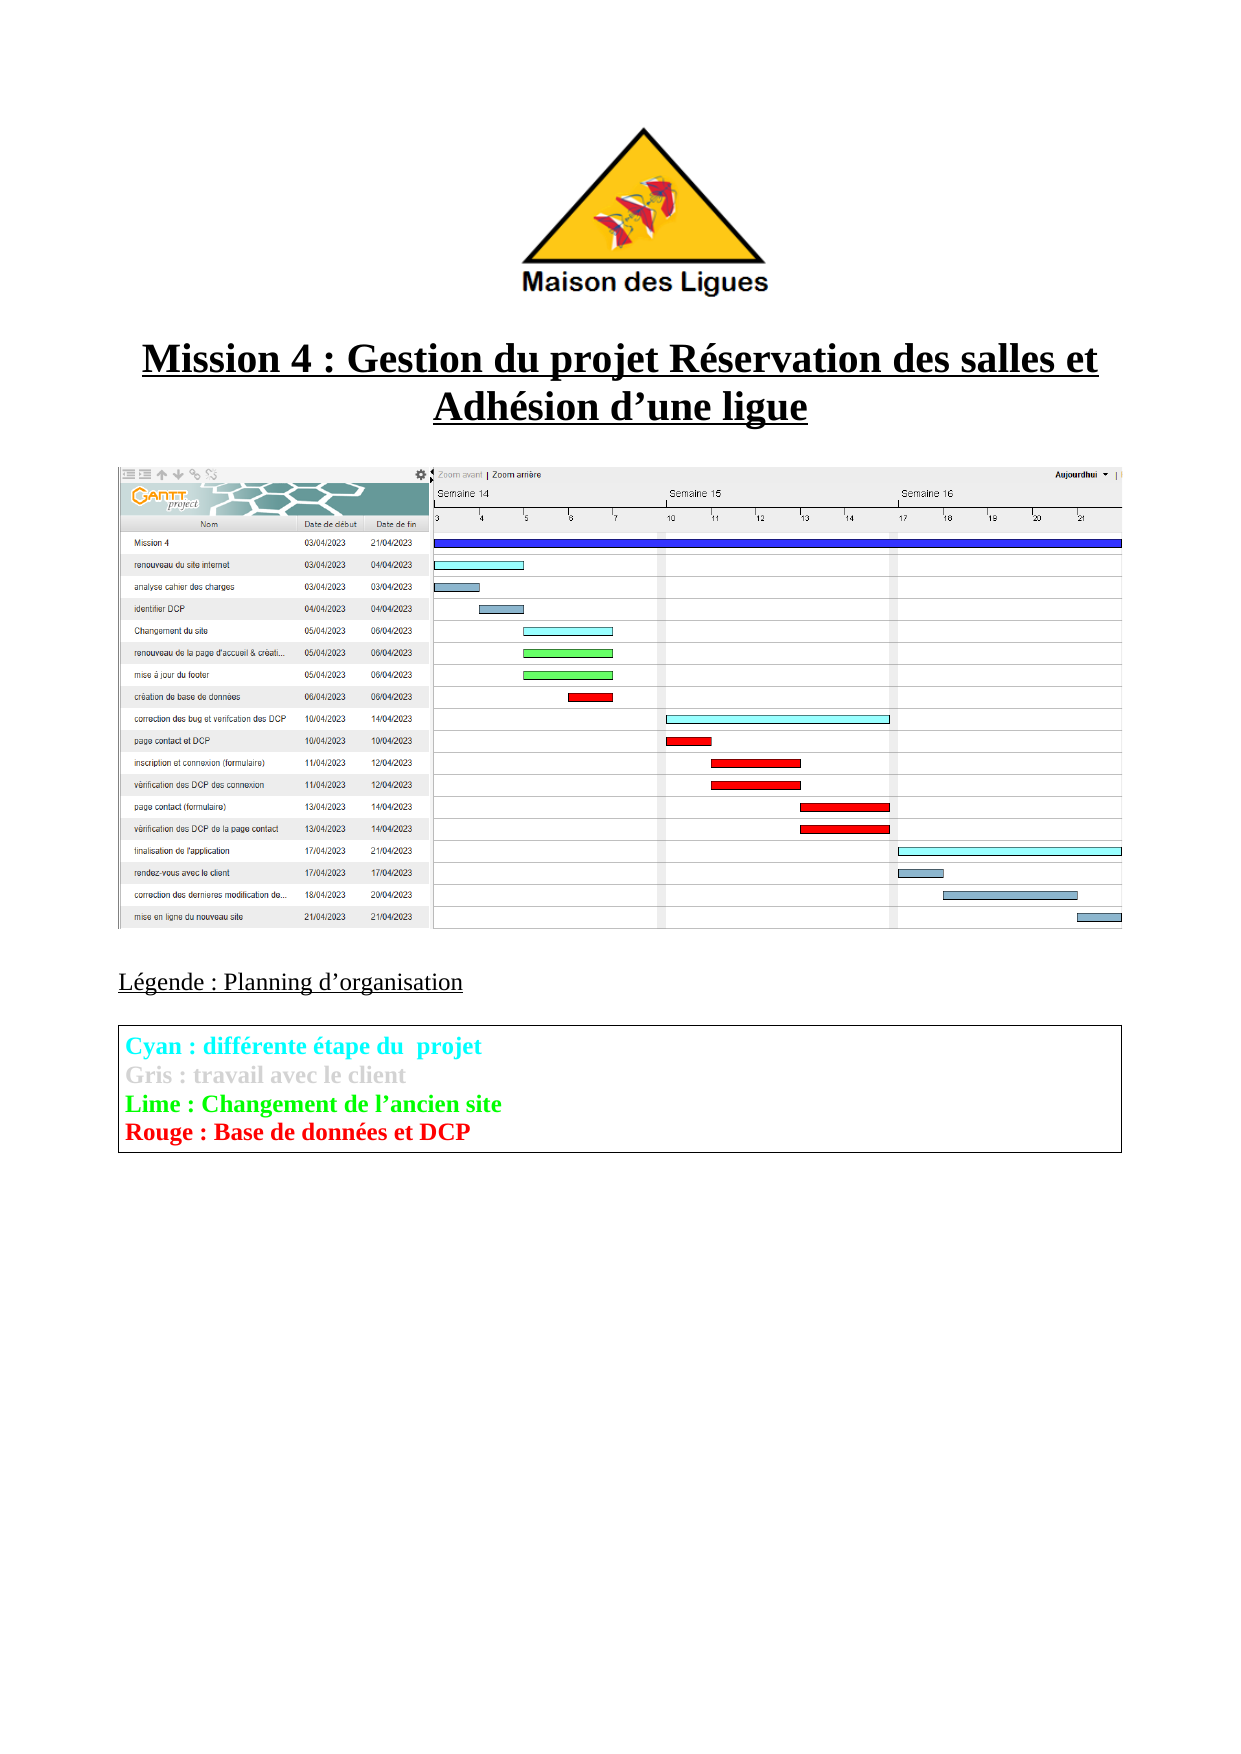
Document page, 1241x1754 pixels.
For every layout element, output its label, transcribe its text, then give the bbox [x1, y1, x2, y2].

table_header Cyan : différente étape du projet Gris : travail avec le client Lime : Changement de l’ancien site Rouge : Base de données et DCP [119, 1026, 1121, 1152]
picture [496, 110, 790, 310]
picture [118, 467, 1123, 929]
text Légende : Planning d’organisation [118, 967, 1122, 996]
text Mission 4 : Gestion du projet Réservation des salles et Adhésion d’une ligue [118, 334, 1122, 429]
